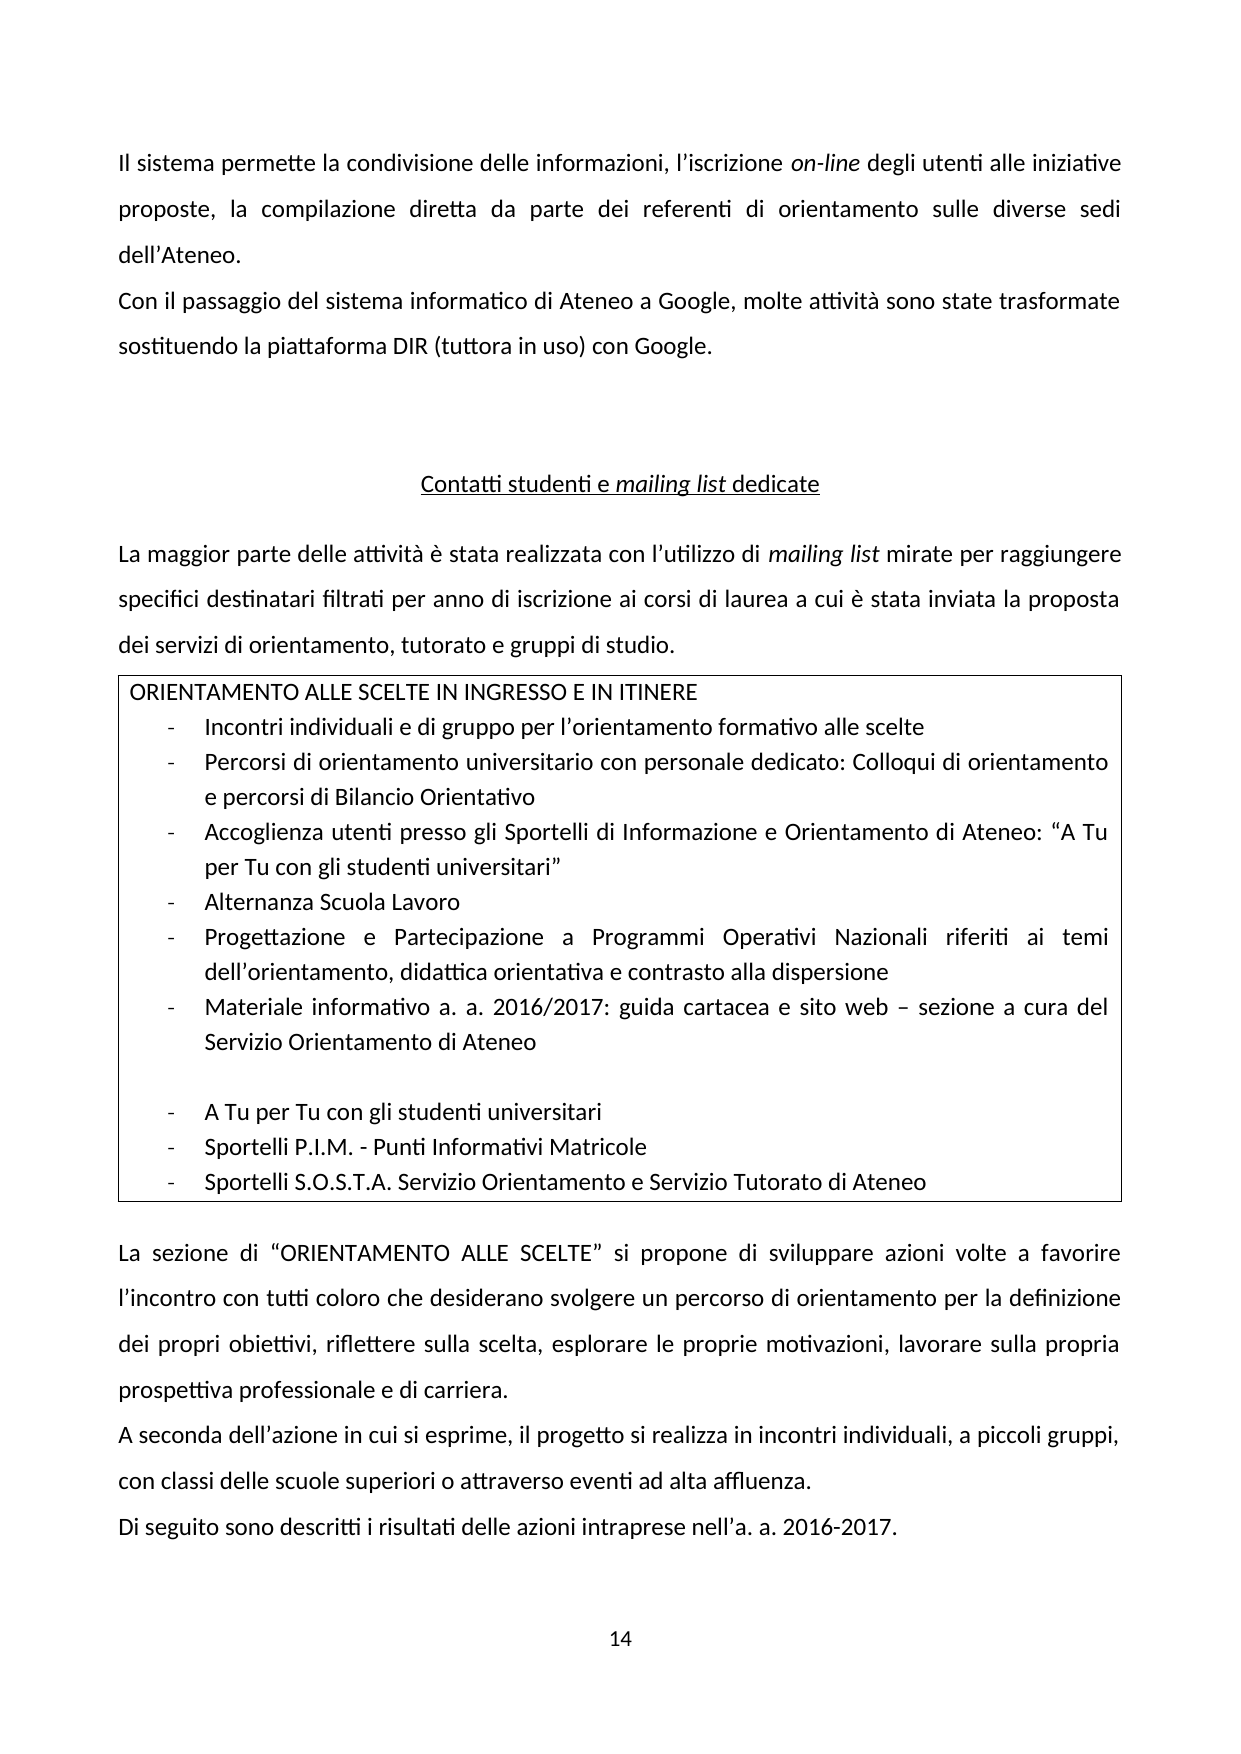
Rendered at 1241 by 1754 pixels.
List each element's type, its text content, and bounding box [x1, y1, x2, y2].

text La sezione di “ORIENTAMENTO ALLE SCELTE” si propone di sviluppare azioni volte a favorire l’incontro con tutti coloro che desiderano svolgere un percorso di orientamento per la definizione dei propri obiettivi, riflettere sulla scelta, esplorare le proprie motivazioni, lavorare sulla propria prospettiva professionale e di carriera. [118, 1237, 1122, 1404]
text Di seguito sono descritti i risultati delle azioni intraprese nell’a. a. 2016-2017. [118, 1511, 1122, 1542]
text A seconda dell’azione in cui si esprime, il progetto si realizza in incontri individuali, a piccoli gruppi, con classi delle scuole superiori o attraverso eventi ad alta affluenza. [118, 1420, 1122, 1496]
text La maggior parte delle attività è stata realizzata con l’utilizzo di mailing list mirate per raggiungere specifici destinatari filtrati per anno di iscrizione ai corsi di laurea a cui è stata inviata la proposta dei servizi di orientamento, tutorato e gruppi di studio. [118, 538, 1122, 660]
text Contatti studenti e mailing list dedicate [118, 468, 1122, 498]
text Con il passaggio del sistema informatico di Ateneo a Google, molte attività sono state trasformate sostituendo la piattaforma DIR (tuttora in uso) con Google. [118, 285, 1122, 361]
text Il sistema permette la condivisione delle informazioni, l’iscrizione on-line degli utenti alle iniziative proposte, la compilazione diretta da parte dei referenti di orientamento sulle diverse sedi dell’Ateneo. [118, 148, 1122, 269]
table_header ORIENTAMENTO ALLE SCELTE IN INGRESSO E IN ITINERE Incontri individuali e di gruppo per l’orientamento formativo alle scelte Percorsi di orientamento universitario con personale dedicato: Colloqui di orientamento e percorsi di Bilancio Orientativo Accoglienza utenti presso gli Sportelli di Informazione e Orientamento di Ateneo: “A Tu per Tu con gli studenti universitari” Alternanza Scuola Lavoro Progettazione e Partecipazione a Programmi Operativi Nazionali riferiti ai temi dell’orientamento, didattica orientativa e contrasto alla dispersione Materiale informativo a. a. 2016/2017: guida cartacea e sito web – sezione a cura del Servizio Orientamento di Ateneo A Tu per Tu con gli studenti universitari Sportelli P.I.M. - Punti Informativi Matricole Sportelli S.O.S.T.A. Servizio Orientamento e Servizio Tutorato di Ateneo [119, 676, 1121, 1201]
